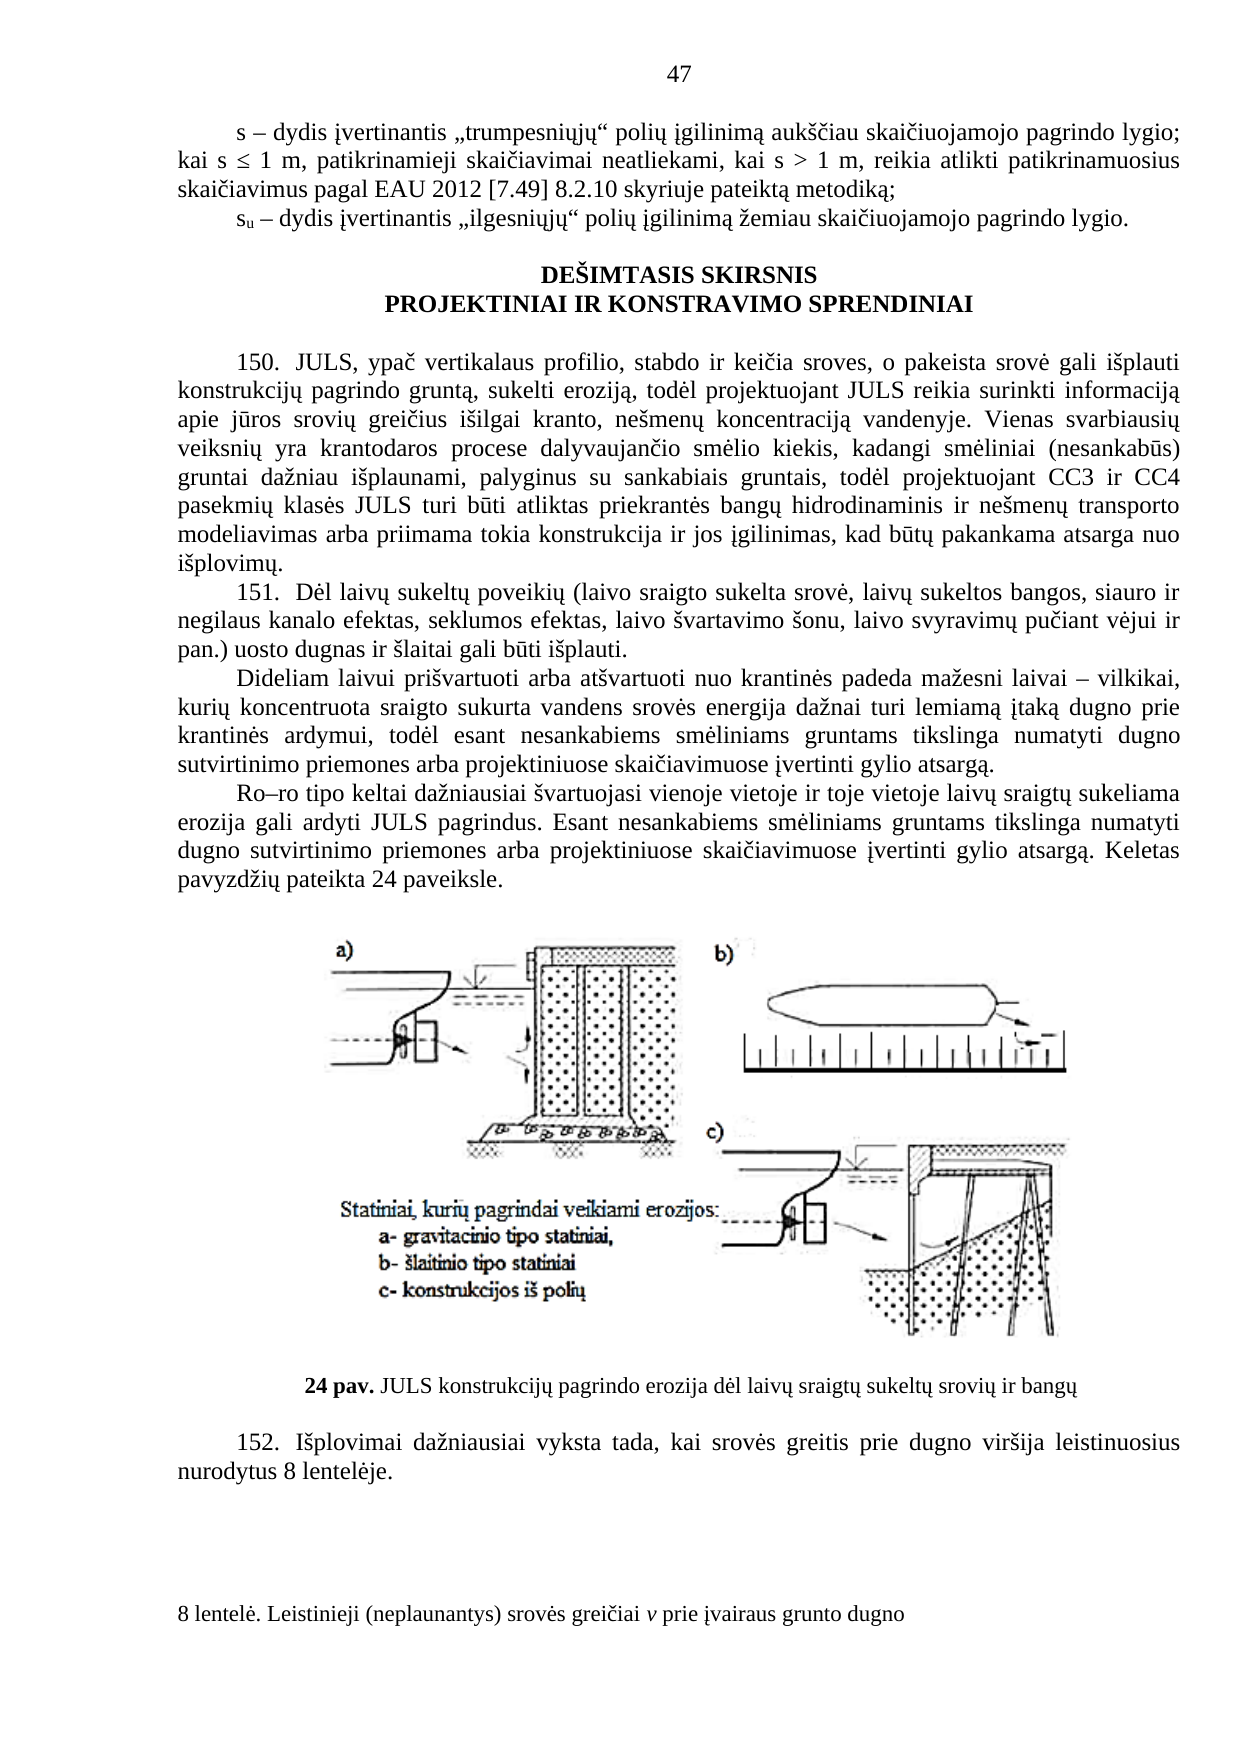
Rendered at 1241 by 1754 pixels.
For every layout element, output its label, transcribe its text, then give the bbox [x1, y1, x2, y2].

text 152. Išplovimai dažniausiai vyksta tada, kai srovės greitis prie dugno viršija leistinuosius nurodytus 8 lentelėje. [177, 1427, 1181, 1485]
text PROJEKTINIAI IR KONSTRAVIMO SPRENDIniai [177, 289, 1181, 318]
text s – dydis įvertinantis „trumpesniųjų“ polių įgilinimą aukščiau skaičiuojamojo pagrindo lygio; kai s ≤ 1 m, patikrinamieji skaičiavimai neatliekami, kai s > 1 m, reikia atlikti patikrinamuosius skaičiavimus pagal EAU 2012 [7.49] 8.2.10 skyriuje pateiktą metodiką; [177, 117, 1181, 203]
text su – dydis įvertinantis „ilgesniųjų“ polių įgilinimą žemiau skaičiuojamojo pagrindo lygio. [177, 203, 1181, 232]
text 8 lentelė. Leistinieji (neplaunantys) srovės greičiai v prie įvairaus grunto dugno [177, 1600, 1181, 1626]
text 24 pav. JULS konstrukcijų pagrindo erozija dėl laivų sraigtų sukeltų srovių ir bangų [177, 1372, 1181, 1398]
text 151. Dėl laivų sukeltų poveikių (laivo sraigto sukelta srovė, laivų sukeltos bangos, siauro ir negilaus kanalo efektas, seklumos efektas, laivo švartavimo šonu, laivo svyravimų pučiant vėjui ir pan.) uosto dugnas ir šlaitai gali būti išplauti. [177, 577, 1181, 663]
text Dideliam laivui prišvartuoti arba atšvartuoti nuo krantinės padeda mažesni laivai – vilkikai, kurių koncentruota sraigto sukurta vandens srovės energija dažnai turi lemiamą įtaką dugno prie krantinės ardymui, todėl esant nesankabiems smėliniams gruntams tikslinga numatyti dugno sutvirtinimo priemones arba projektiniuose skaičiavimuose įvertinti gylio atsargą. [177, 663, 1181, 778]
text Ro–ro tipo keltai dažniausiai švartuojasi vienoje vietoje ir toje vietoje laivų sraigtų sukeliama erozija gali ardyti JULS pagrindus. Esant nesankabiems smėliniams gruntams tikslinga numatyti dugno sutvirtinimo priemones arba projektiniuose skaičiavimuose įvertinti gylio atsargą. Keletas pavyzdžių pateikta 24 paveiksle. [177, 778, 1181, 893]
text 150. JULS, ypač vertikalaus profilio, stabdo ir keičia sroves, o pakeista srovė gali išplauti konstrukcijų pagrindo gruntą, sukelti eroziją, todėl projektuojant JULS reikia surinkti informaciją apie jūros srovių greičius išilgai kranto, nešmenų koncentraciją vandenyje. Vienas svarbiausių veiksnių yra krantodaros procese dalyvaujančio smėlio kiekis, kadangi smėliniai (nesankabūs) gruntai dažniau išplaunami, palyginus su sankabiais gruntais, todėl projektuojant CC3 ir CC4 pasekmių klasės JULS turi būti atliktas priekrantės bangų hidrodinaminis ir nešmenų transporto modeliavimas arba priimama tokia konstrukcija ir jos įgilinimas, kad būtų pakankama atsarga nuo išplovimų. [177, 347, 1181, 577]
text dešimtasis SKIRSNIS [177, 260, 1181, 289]
